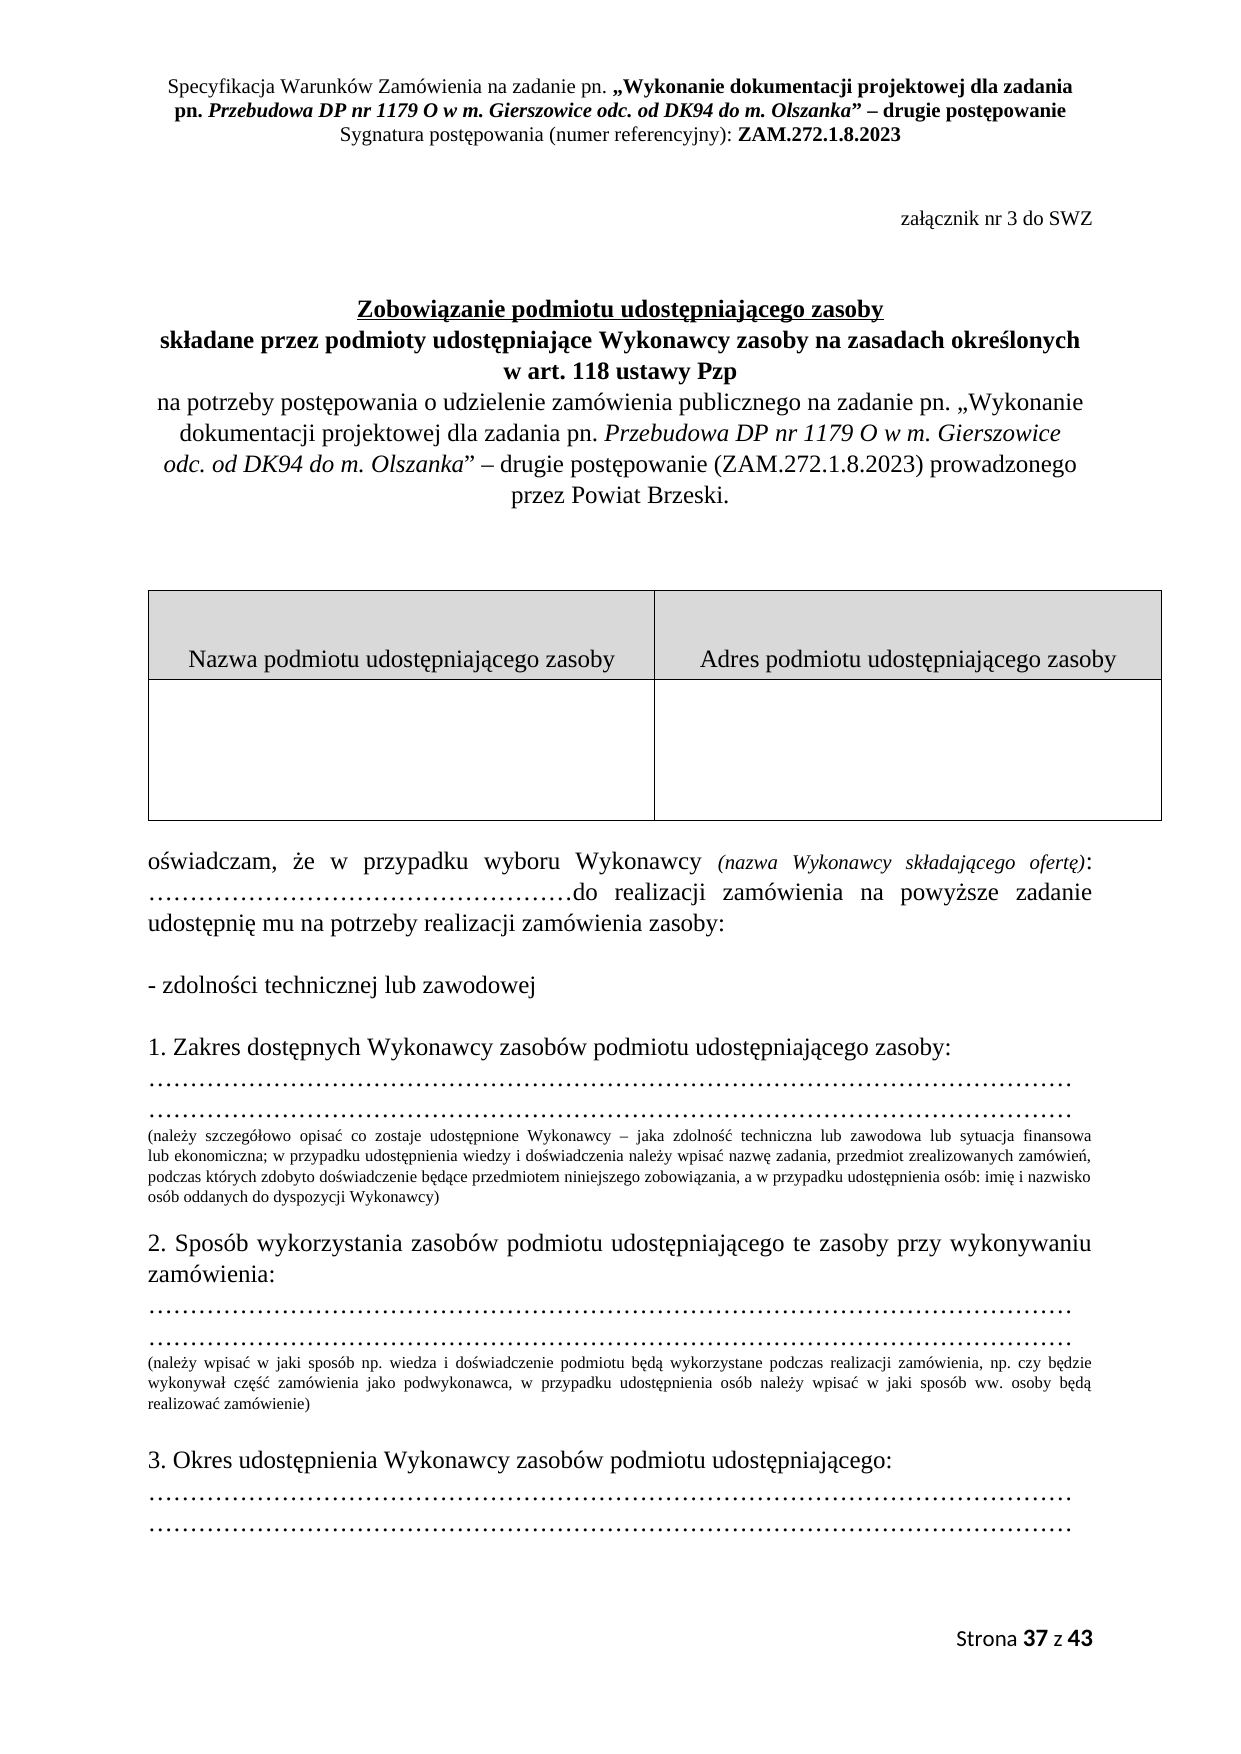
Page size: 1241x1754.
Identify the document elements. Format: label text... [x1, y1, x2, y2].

list 2. Sposób wykorzystania zasobów podmiotu udostępniającego te zasoby przy wykonywaniu zamówienia: [148, 1228, 1093, 1288]
table_cell [149, 680, 654, 820]
list (należy szczegółowo opisać co zostaje udostępnione Wykonawcy – jaka zdolność techniczna lub zawodowa lub sytuacja finansowa lub ekonomiczna; w przypadku udostępnienia wiedzy i doświadczenia należy wpisać nazwę zadania, przedmiot zrealizowanych zamówień, podczas których zdobyto doświadczenie będące przedmiotem niniejszego zobowiązania, a w przypadku udostępnienia osób: imię i nazwisko osób oddanych do dyspozycji Wykonawcy) [148, 1125, 1093, 1206]
list (należy wpisać w jaki sposób np. wiedza i doświadczenie podmiotu będą wykorzystane podczas realizacji zamówienia, np. czy będzie wykonywał część zamówienia jako podwykonawca, w przypadku udostępnienia osób należy wpisać w jaki sposób ww. osoby będą realizować zamówienie) [148, 1353, 1093, 1413]
list …………………………………………………………………………………………………………………………………………………………………………………………………… [148, 1063, 1093, 1123]
table_cell [655, 680, 1161, 820]
list Zobowiązanie podmiotu udostępniającego zasoby [148, 294, 1093, 322]
list 3. Okres udostępnienia Wykonawcy zasobów podmiotu udostępniającego: [148, 1446, 1093, 1474]
list - zdolności technicznej lub zawodowej [148, 970, 1093, 999]
list składane przez podmioty udostępniające Wykonawcy zasoby na zasadach określonych w art. 118 ustawy Pzp [148, 325, 1093, 384]
list na potrzeby postępowania o udzielenie zamówienia publicznego na zadanie pn. „Wykonanie dokumentacji projektowej dla zadania pn. Przebudowa DP nr 1179 O w m. Gierszowice odc. od DK94 do m. Olszanka” – drugie postępowanie (ZAM.272.1.8.2023) prowadzonego przez Powiat Brzeski. [148, 387, 1093, 509]
table_header Adres podmiotu udostępniającego zasoby [655, 591, 1161, 679]
list oświadczam, że w przypadku wyboru Wykonawcy (nazwa Wykonawcy składającego ofertę): ……………………………………………do realizacji zamówienia na powyższe zadanie udostępnię mu na potrzeby realizacji zamówienia zasoby: [148, 846, 1093, 937]
list …………………………………………………………………………………………………………………………………………………………………………………………………… [148, 1291, 1093, 1350]
list 1. Zakres dostępnych Wykonawcy zasobów podmiotu udostępniającego zasoby: [148, 1032, 1093, 1061]
list załącznik nr 3 do SWZ [148, 206, 1093, 230]
table_header Nazwa podmiotu udostępniającego zasoby [149, 591, 654, 679]
list …………………………………………………………………………………………………………………………………………………………………………………………………… [148, 1477, 1093, 1536]
